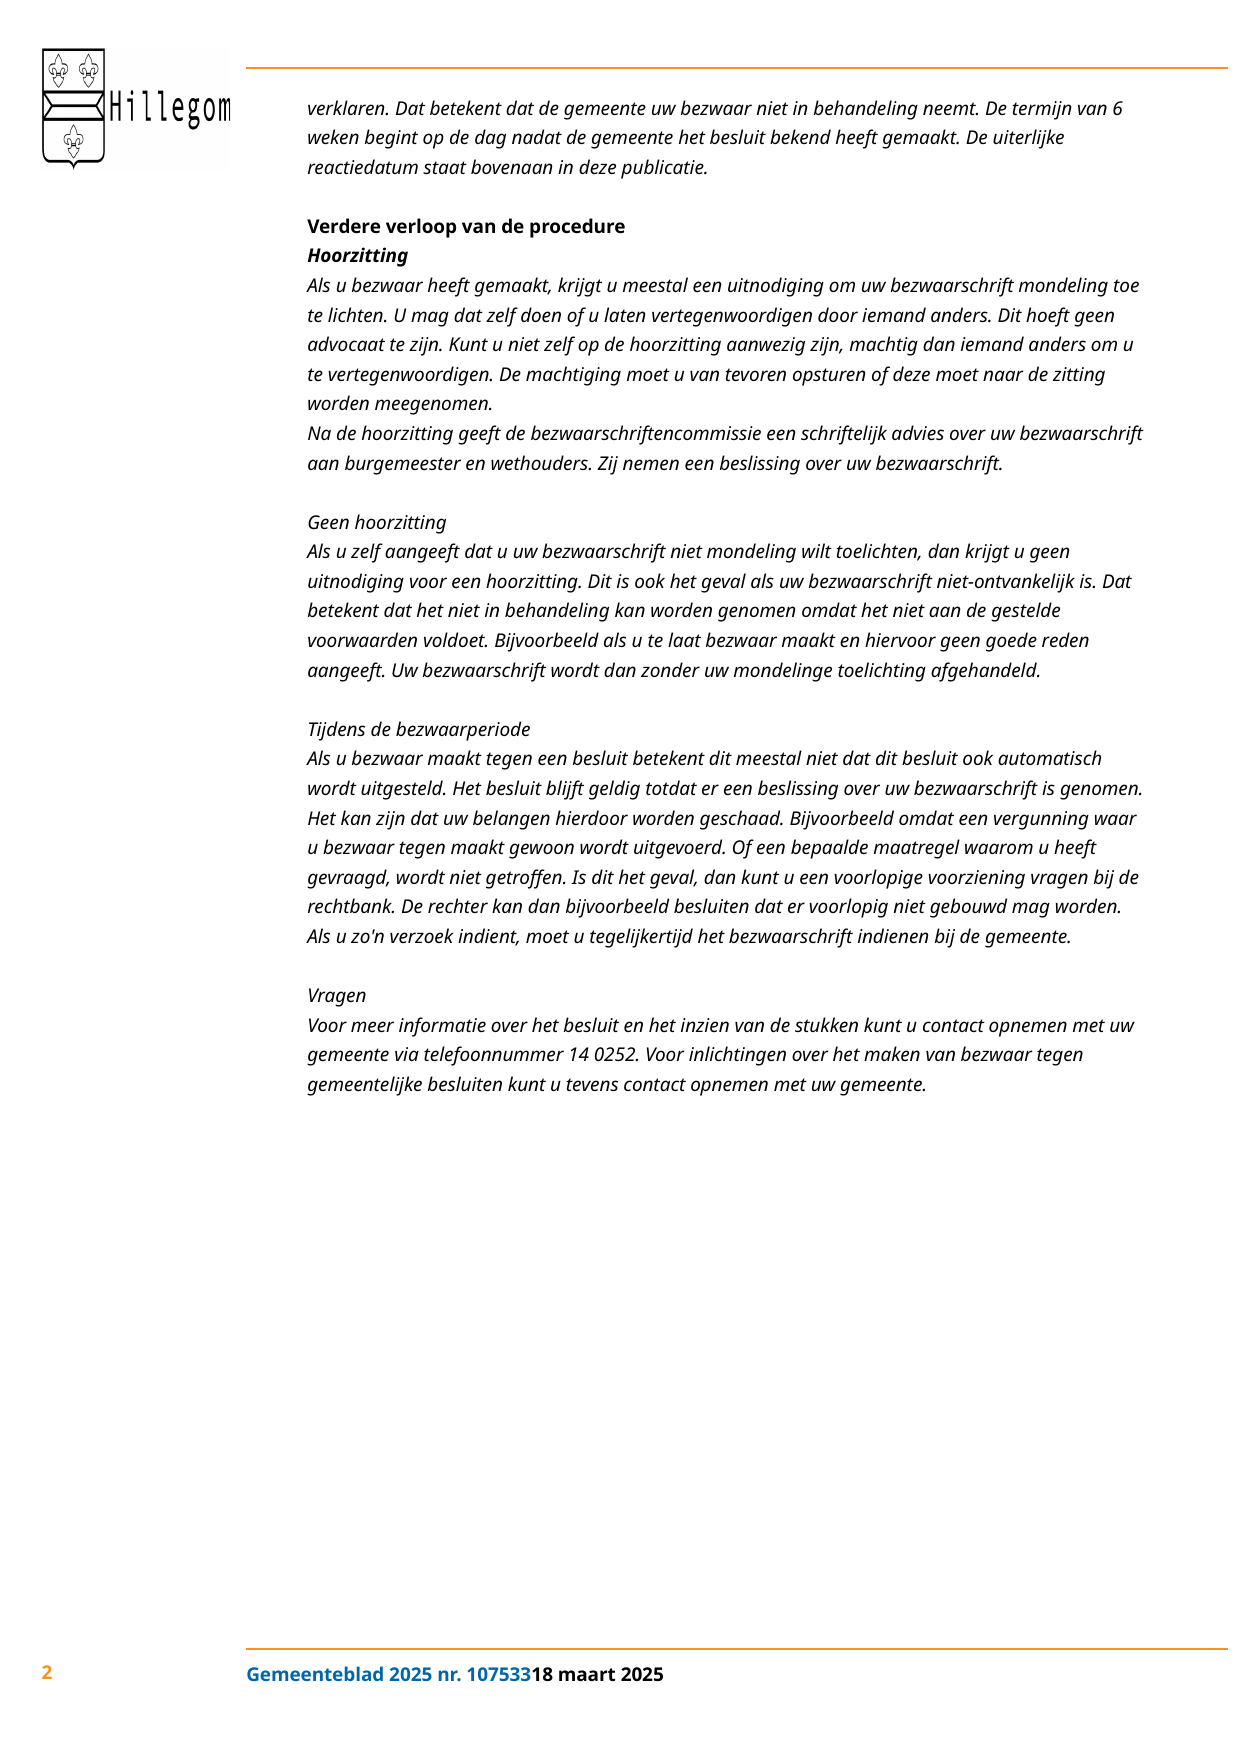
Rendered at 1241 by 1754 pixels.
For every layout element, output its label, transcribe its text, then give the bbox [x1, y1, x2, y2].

list Na de hoorzitting geeft de bezwaarschriftencommissie een schriftelijk advies over uw bezwaarschrift aan burgemeester en wethouders. Zij nemen een beslissing over uw bezwaarschrift. [248, 420, 1152, 476]
list Verdere verloop van de procedure [248, 213, 1152, 239]
list Voor meer informatie over het besluit en het inzien van de stukken kunt u contact opnemen met uw gemeente via telefoonnummer 14 0252. Voor inlichtingen over het maken van bezwaar tegen gemeentelijke besluiten kunt u tevens contact opnemen met uw gemeente. [248, 1012, 1152, 1097]
list Vragen [248, 982, 1152, 1008]
list Als u zelf aangeeft dat u uw bezwaarschrift niet mondeling wilt toelichten, dan krijgt u geen uitnodiging voor een hoorzitting. Dit is ook het geval als uw bezwaarschrift niet-ontvankelijk is. Dat betekent dat het niet in behandeling kan worden genomen omdat het niet aan de gestelde voorwaarden voldoet. Bijvoorbeeld als u te laat bezwaar maakt en hiervoor geen goede reden aangeeft. Uw bezwaarschrift wordt dan zonder uw mondelinge toelichting afgehandeld. [248, 538, 1152, 683]
list Als u bezwaar heeft gemaakt, krijgt u meestal een uitnodiging om uw bezwaarschrift mondeling toe te lichten. U mag dat zelf doen of u laten vertegenwoordigen door iemand anders. Dit hoeft geen advocaat te zijn. Kunt u niet zelf op de hoorzitting aanwezig zijn, machtig dan iemand anders om u te vertegenwoordigen. De machtiging moet u van tevoren opsturen of deze moet naar de zitting worden meegenomen. [248, 272, 1152, 416]
list Tijdens de bezwaarperiode [248, 716, 1152, 742]
picture [41, 47, 231, 172]
list Hoorzitting [248, 243, 1152, 268]
list Als u bezwaar maakt tegen een besluit betekent dit meestal niet dat dit besluit ook automatisch wordt uitgesteld. Het besluit blijft geldig totdat er een beslissing over uw bezwaarschrift is genomen. Het kan zijn dat uw belangen hierdoor worden geschaad. Bijvoorbeeld omdat een vergunning waar u bezwaar tegen maakt gewoon wordt uitgevoerd. Of een bepaalde maatregel waarom u heeft gevraagd, wordt niet getroffen. Is dit het geval, dan kunt u een voorlopige voorziening vragen bij de rechtbank. De rechter kan dan bijvoorbeeld besluiten dat er voorlopig niet gebouwd mag worden. Als u zo'n verzoek indient, moet u tegelijkertijd het bezwaarschrift indienen bij de gemeente. [248, 746, 1152, 949]
list verklaren. Dat betekent dat de gemeente uw bezwaar niet in behandeling neemt. De termijn van 6 weken begint op de dag nadat de gemeente het besluit bekend heeft gemaakt. De uiterlijke reactiedatum staat bovenaan in deze publicatie. [248, 95, 1152, 180]
list Geen hoorzitting [248, 509, 1152, 535]
